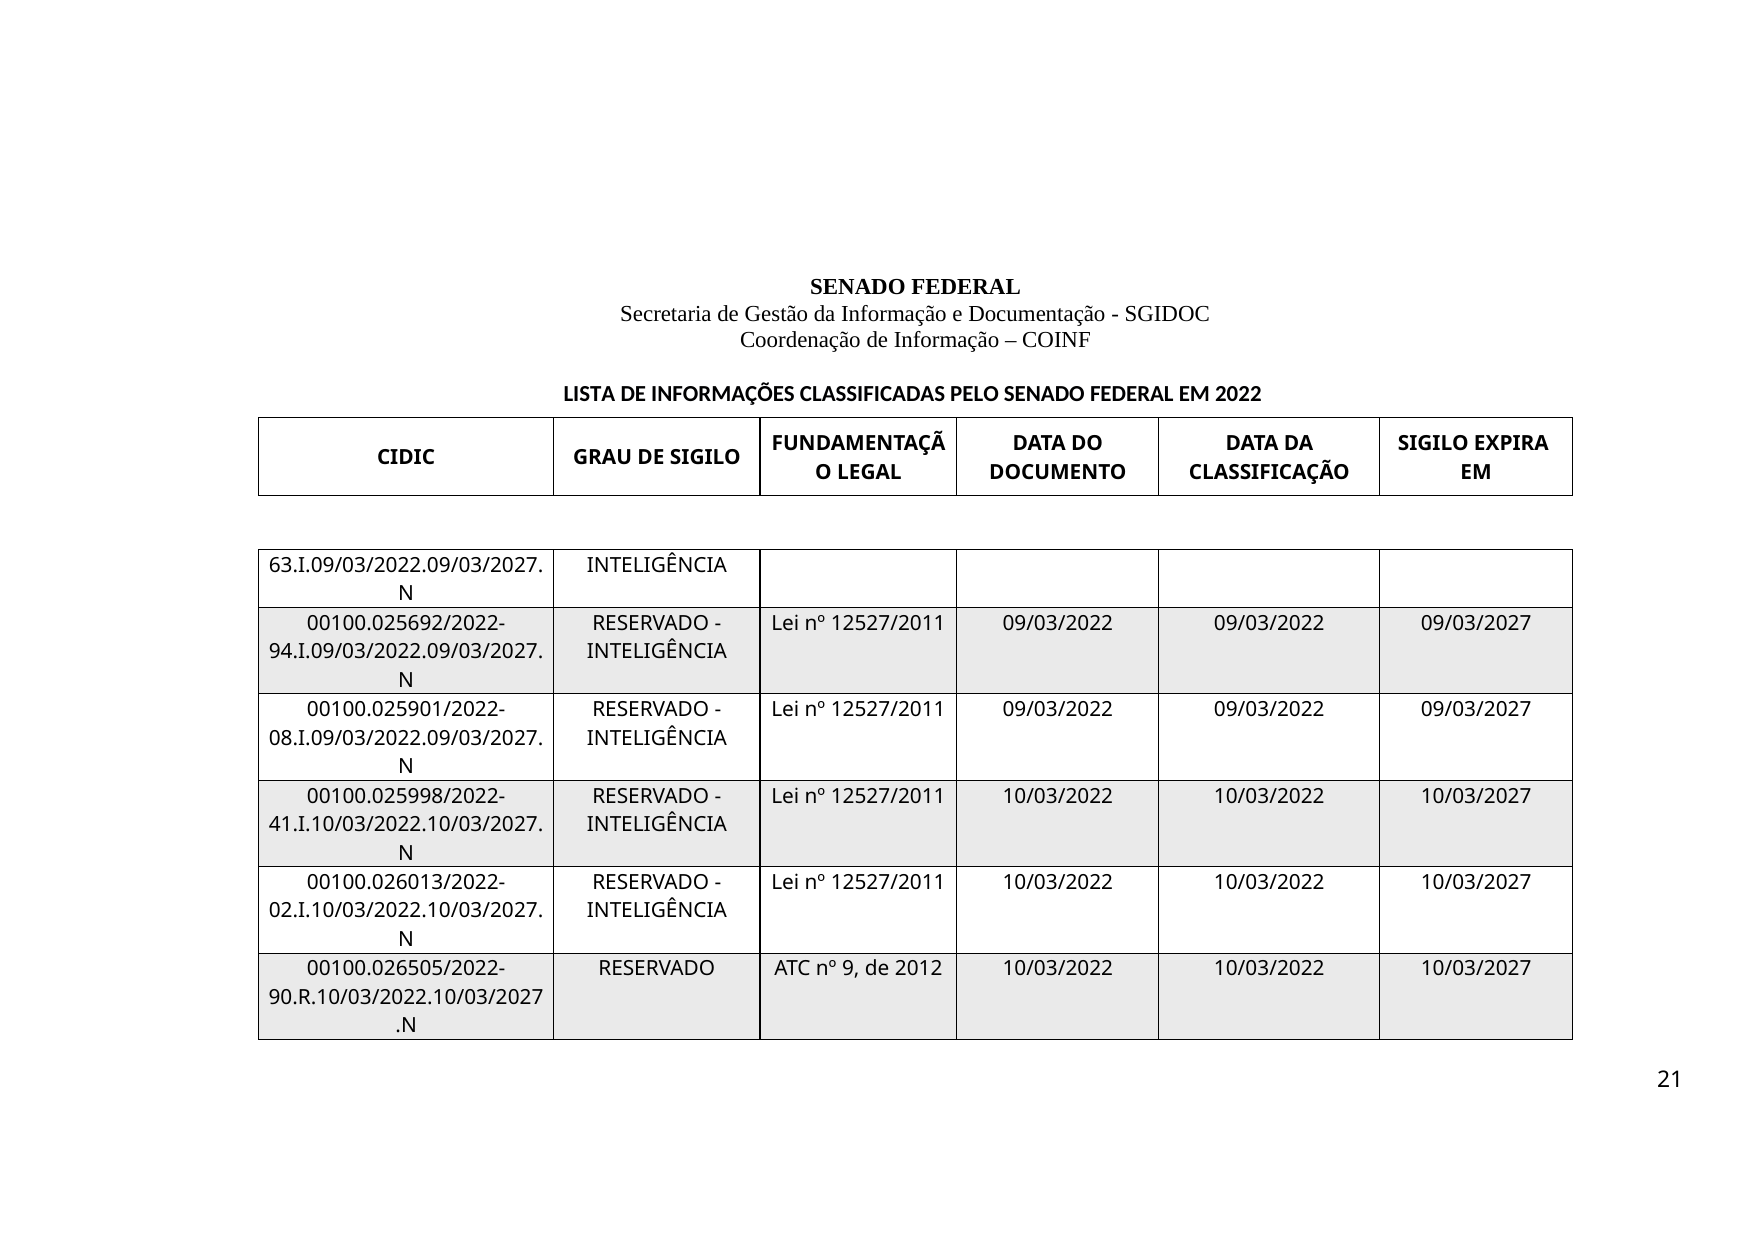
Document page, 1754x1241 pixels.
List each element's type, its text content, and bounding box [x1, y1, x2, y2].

table_cell 10/03/2022 [957, 781, 1158, 866]
table_cell 63.I.09/03/2022.09/03/2027.N [259, 550, 553, 607]
table_cell Lei nº 12527/2011 [761, 867, 956, 952]
table_cell 09/03/2022 [1159, 694, 1379, 780]
table_cell 09/03/2022 [1159, 608, 1379, 693]
table_cell [1159, 550, 1379, 607]
table_cell 09/03/2027 [1380, 694, 1572, 780]
table_cell RESERVADO [554, 954, 759, 1039]
table_cell RESERVADO - INTELIGÊNCIA [554, 781, 759, 866]
table_cell Lei nº 12527/2011 [761, 781, 956, 866]
table_cell 00100.026013/2022-02.I.10/03/2022.10/03/2027.N [259, 867, 553, 952]
table_cell 00100.026505/2022-90.R.10/03/2022.10/03/2027.N [259, 954, 553, 1039]
table_cell 10/03/2022 [1159, 867, 1379, 952]
table_cell 00100.025901/2022-08.I.09/03/2022.09/03/2027.N [259, 694, 553, 780]
table_cell 10/03/2027 [1380, 867, 1572, 952]
table_cell 00100.025692/2022-94.I.09/03/2022.09/03/2027.N [259, 608, 553, 693]
table_cell - INTELIGÊNCIA [554, 550, 759, 607]
table_cell [957, 550, 1158, 607]
table_cell 10/03/2022 [957, 954, 1158, 1039]
table_cell 00100.025998/2022-41.I.10/03/2022.10/03/2027.N [259, 781, 553, 866]
table_cell [761, 550, 956, 607]
table_cell ATC nº 9, de 2012 [761, 954, 956, 1039]
table_cell [1380, 550, 1572, 607]
table_cell Lei nº 12527/2011 [761, 694, 956, 780]
table_cell 10/03/2027 [1380, 954, 1572, 1039]
table_cell 09/03/2027 [1380, 608, 1572, 693]
table_cell RESERVADO - INTELIGÊNCIA [554, 608, 759, 693]
table_cell 10/03/2022 [1159, 954, 1379, 1039]
table_cell 10/03/2027 [1380, 781, 1572, 866]
table_cell 10/03/2022 [957, 867, 1158, 952]
table_cell RESERVADO - INTELIGÊNCIA [554, 867, 759, 952]
table_cell 10/03/2022 [1159, 781, 1379, 866]
table_cell Lei nº 12527/2011 [761, 608, 956, 693]
table_cell RESERVADO - INTELIGÊNCIA [554, 694, 759, 780]
table_cell 09/03/2022 [957, 608, 1158, 693]
table_cell 09/03/2022 [957, 694, 1158, 780]
